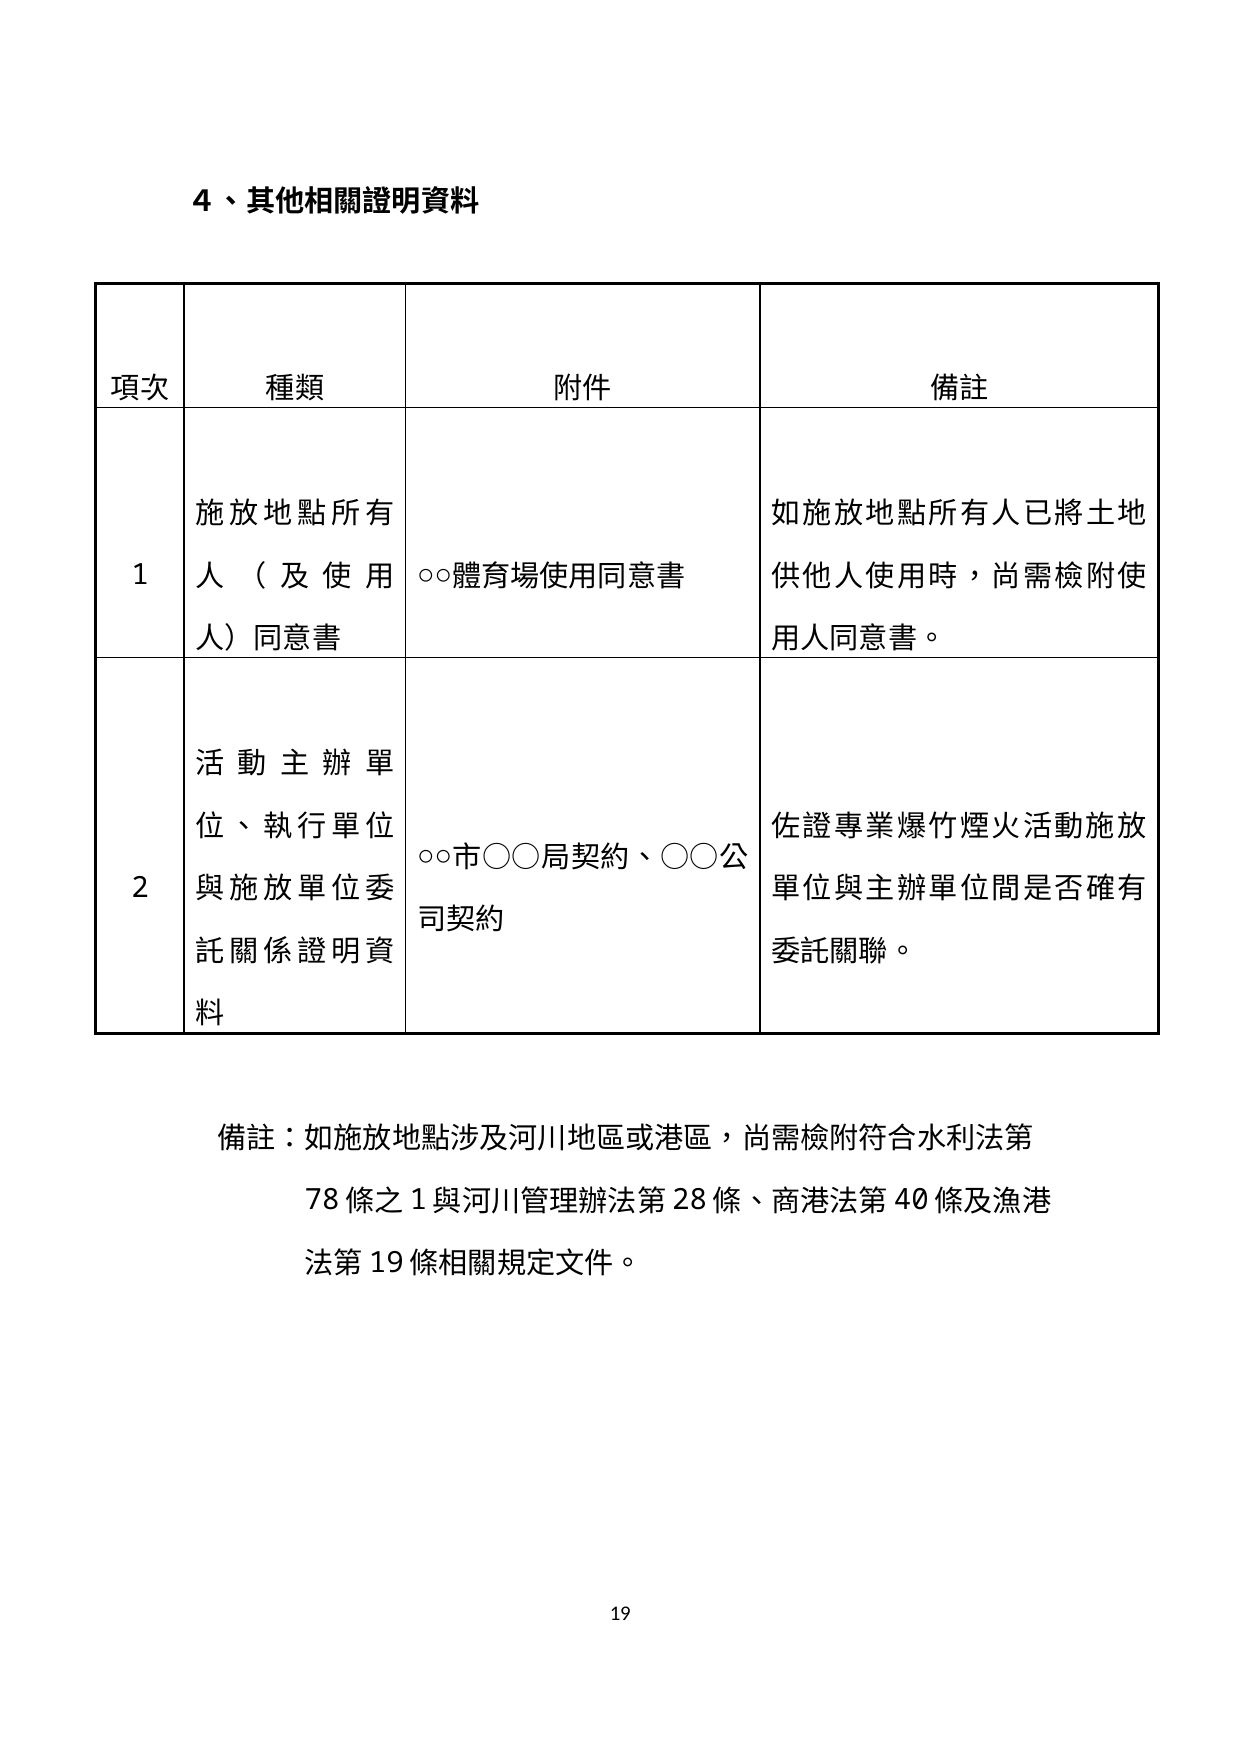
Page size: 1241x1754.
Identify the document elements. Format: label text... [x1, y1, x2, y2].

table_header 種類 [185, 285, 405, 407]
table_header 附件 [406, 285, 759, 407]
text 備註：如施放地點涉及河川地區或港區，尚需檢附符合水利法第78條之1與河川管理辦法第28條、商港法第40條及漁港法第19條相關規定文件。 [217, 1094, 1053, 1282]
table_header 備註 [761, 285, 1157, 407]
table_header 項次 [97, 285, 183, 407]
text ４、其他相關證明資料 [187, 157, 1053, 219]
table_cell 佐證專業爆竹煙火活動施放單位與主辦單位間是否確有委託關聯。 [761, 658, 1157, 1032]
table_cell 1 [97, 408, 183, 657]
table_cell ○○市○○局契約、○○公司契約 [406, 658, 759, 1032]
table_cell 施放地點所有人（及使用人）同意書 [185, 408, 405, 657]
table_cell 2 [97, 658, 183, 1032]
table_cell ○○體育場使用同意書 [406, 408, 759, 657]
table_cell 如施放地點所有人已將土地供他人使用時，尚需檢附使用人同意書。 [761, 408, 1157, 657]
table_cell 活動主辦單位、執行單位與施放單位委託關係證明資料 [185, 658, 405, 1032]
